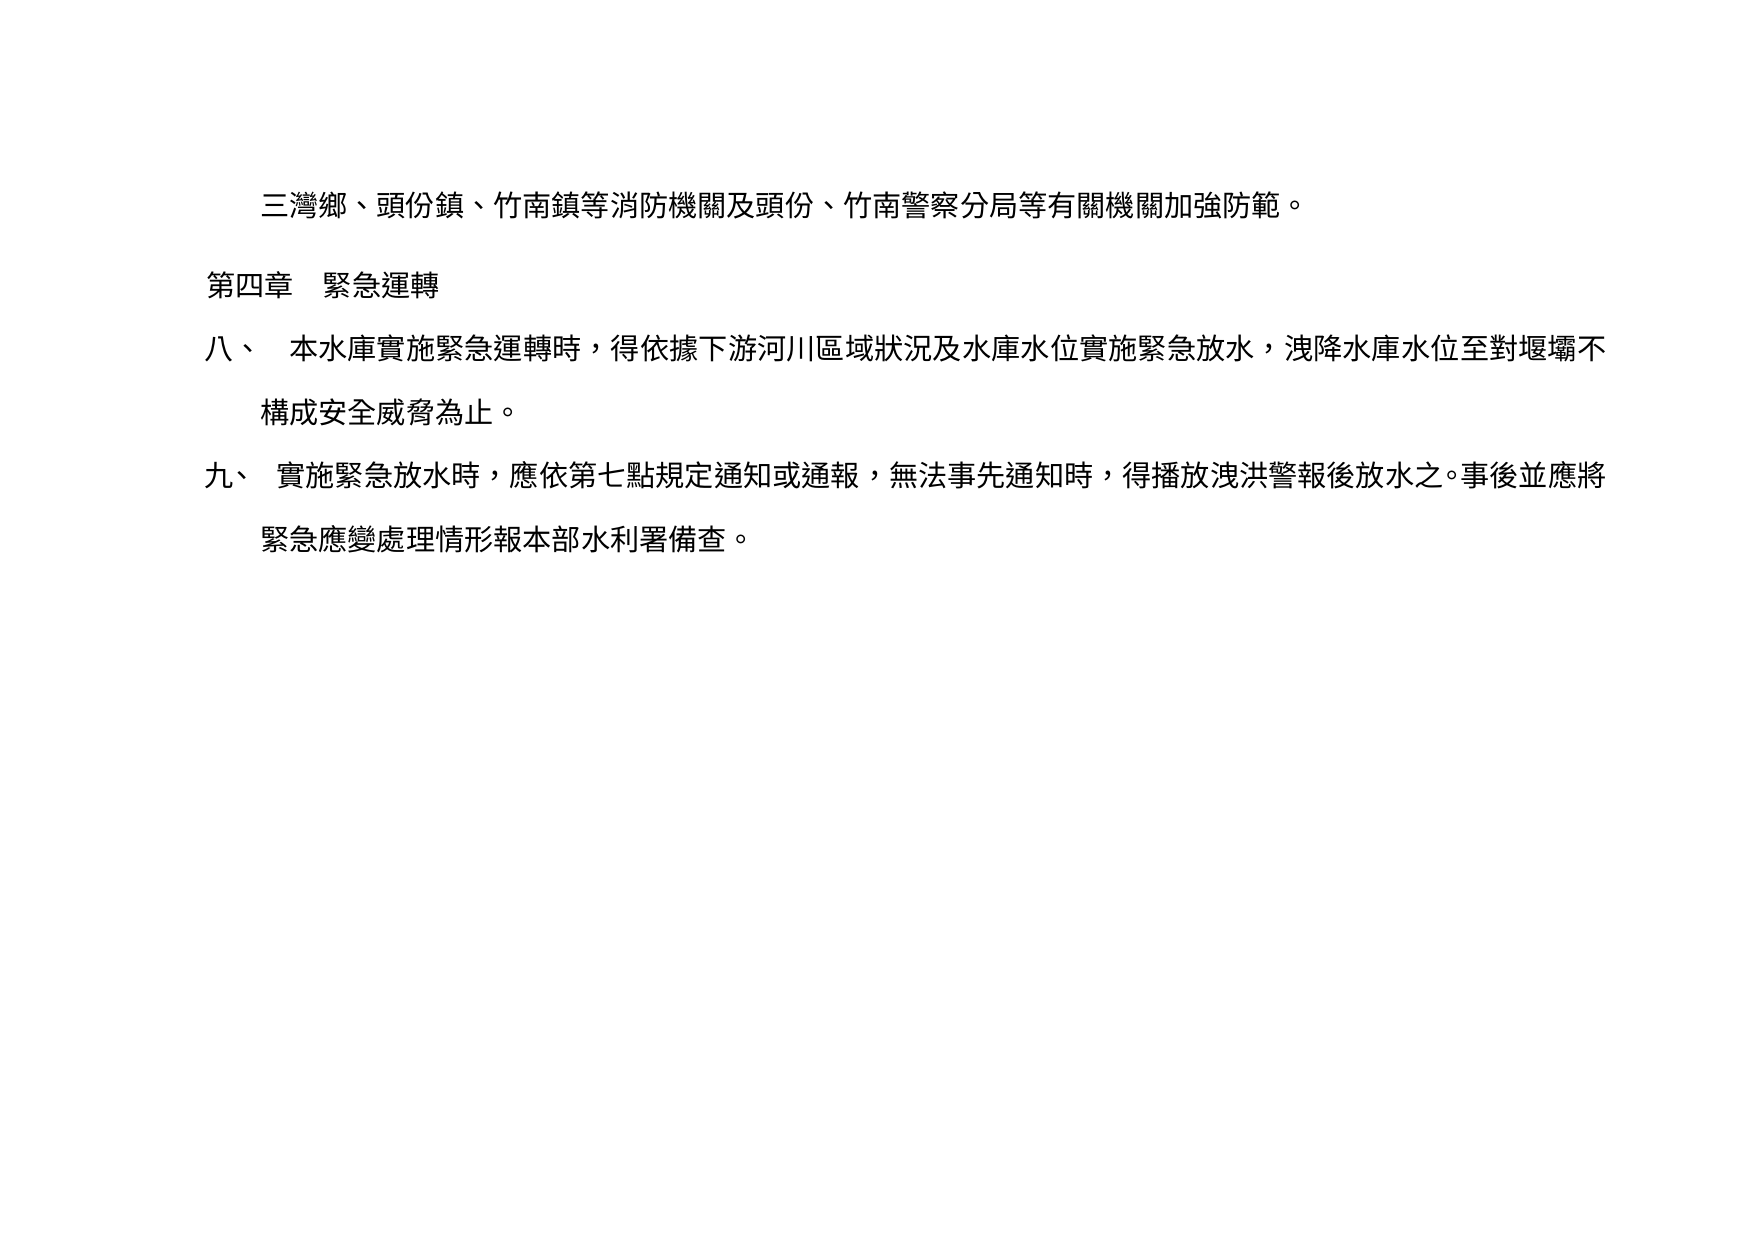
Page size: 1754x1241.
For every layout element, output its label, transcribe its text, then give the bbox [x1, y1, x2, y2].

text 第四章 緊急運轉 [148, 262, 1606, 304]
text 八、 本水庫實施緊急運轉時，得依據下游河川區域狀況及水庫水位實施緊急放水，洩降水庫水位至對堰壩不構成安全威脅為止。 [204, 326, 1606, 431]
text 三灣鄉、頭份鎮、竹南鎮等消防機關及頭份、竹南警察分局等有關機關加強防範。 [203, 166, 1606, 241]
text 九、 實施緊急放水時，應依第七點規定通知或通報，無法事先通知時，得播放洩洪警報後放水之。事後並應將緊急應變處理情形報本部水利署備查。 [204, 453, 1606, 558]
